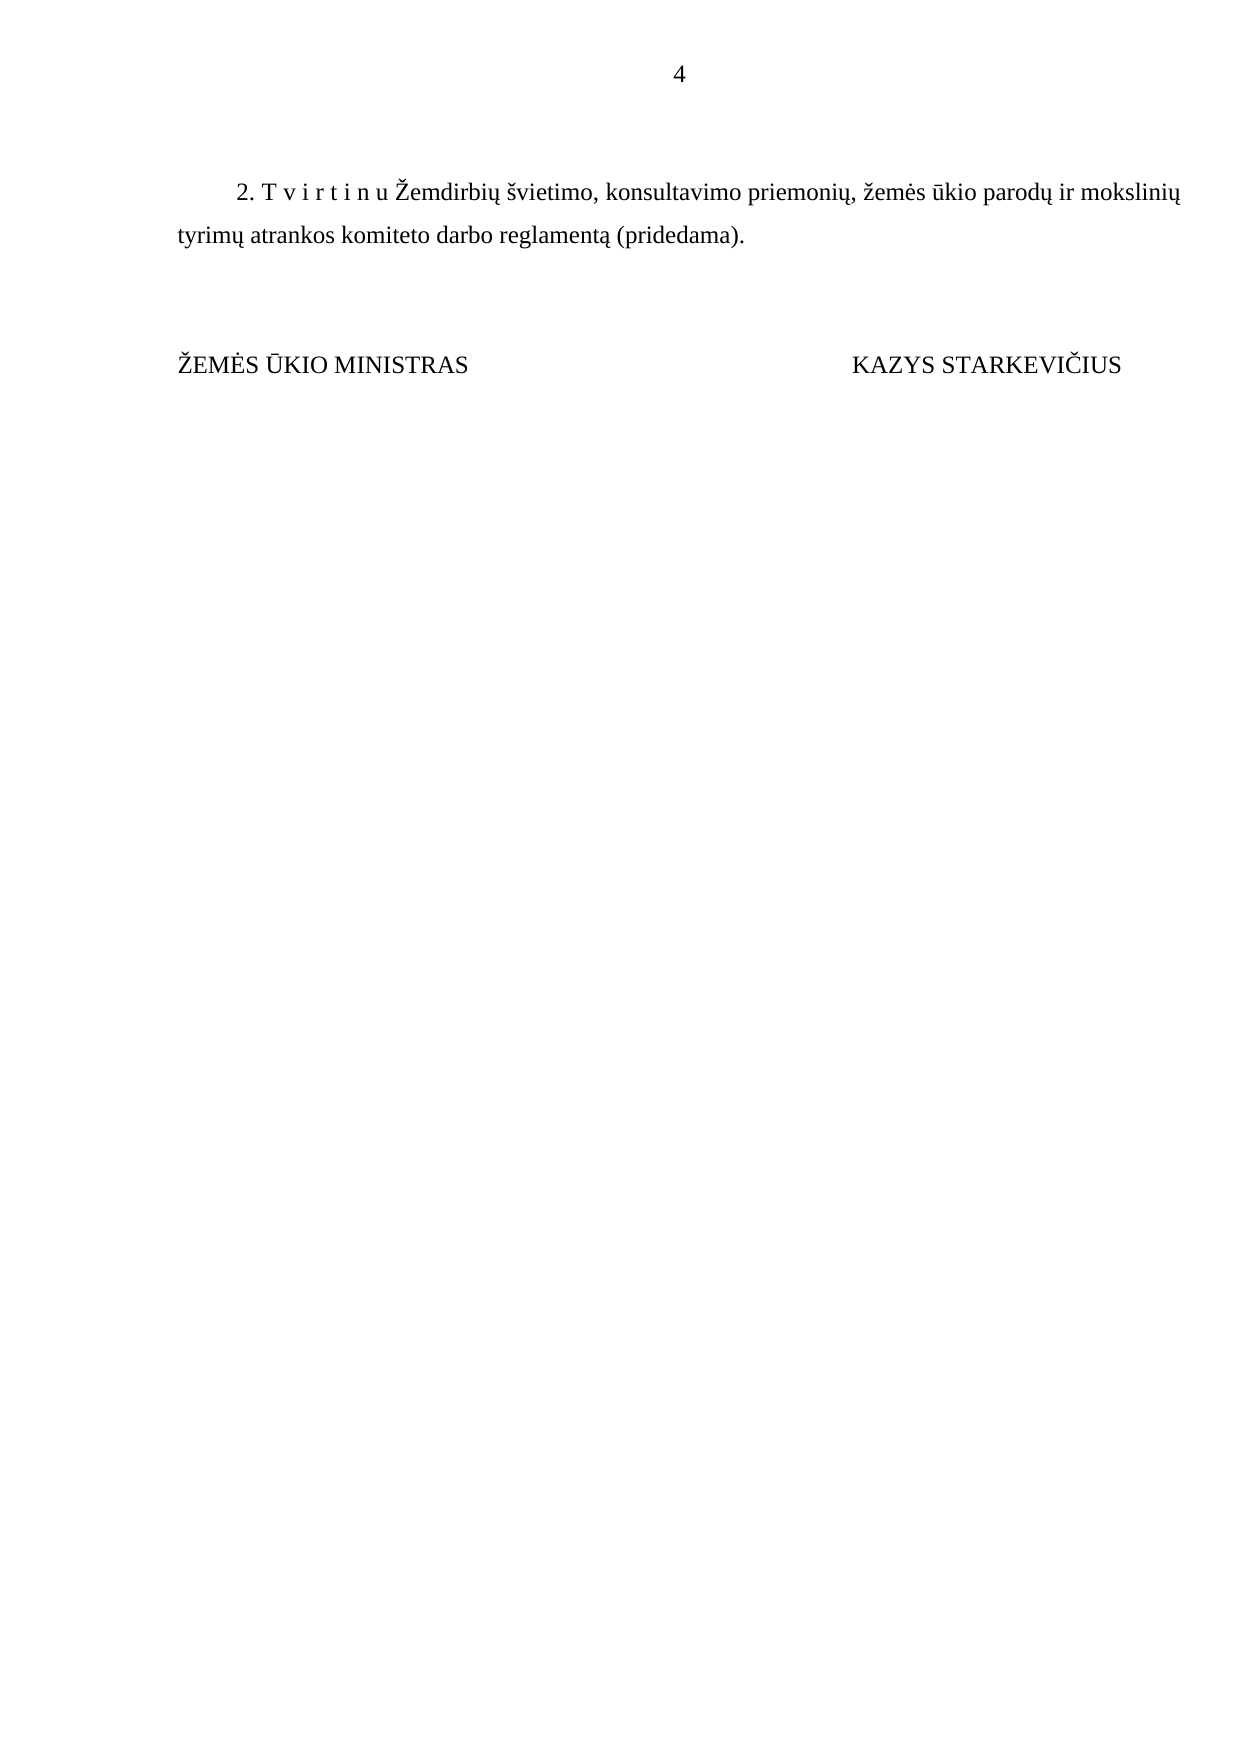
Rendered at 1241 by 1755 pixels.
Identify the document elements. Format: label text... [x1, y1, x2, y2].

text Žemės ūkio ministras Kazys Starkevičius [177, 350, 1181, 378]
text 2. T v i r t i n u Žemdirbių švietimo, konsultavimo priemonių, žemės ūkio parodų ir mokslinių tyrimų atrankos komiteto darbo reglamentą (pridedama). [177, 177, 1181, 249]
